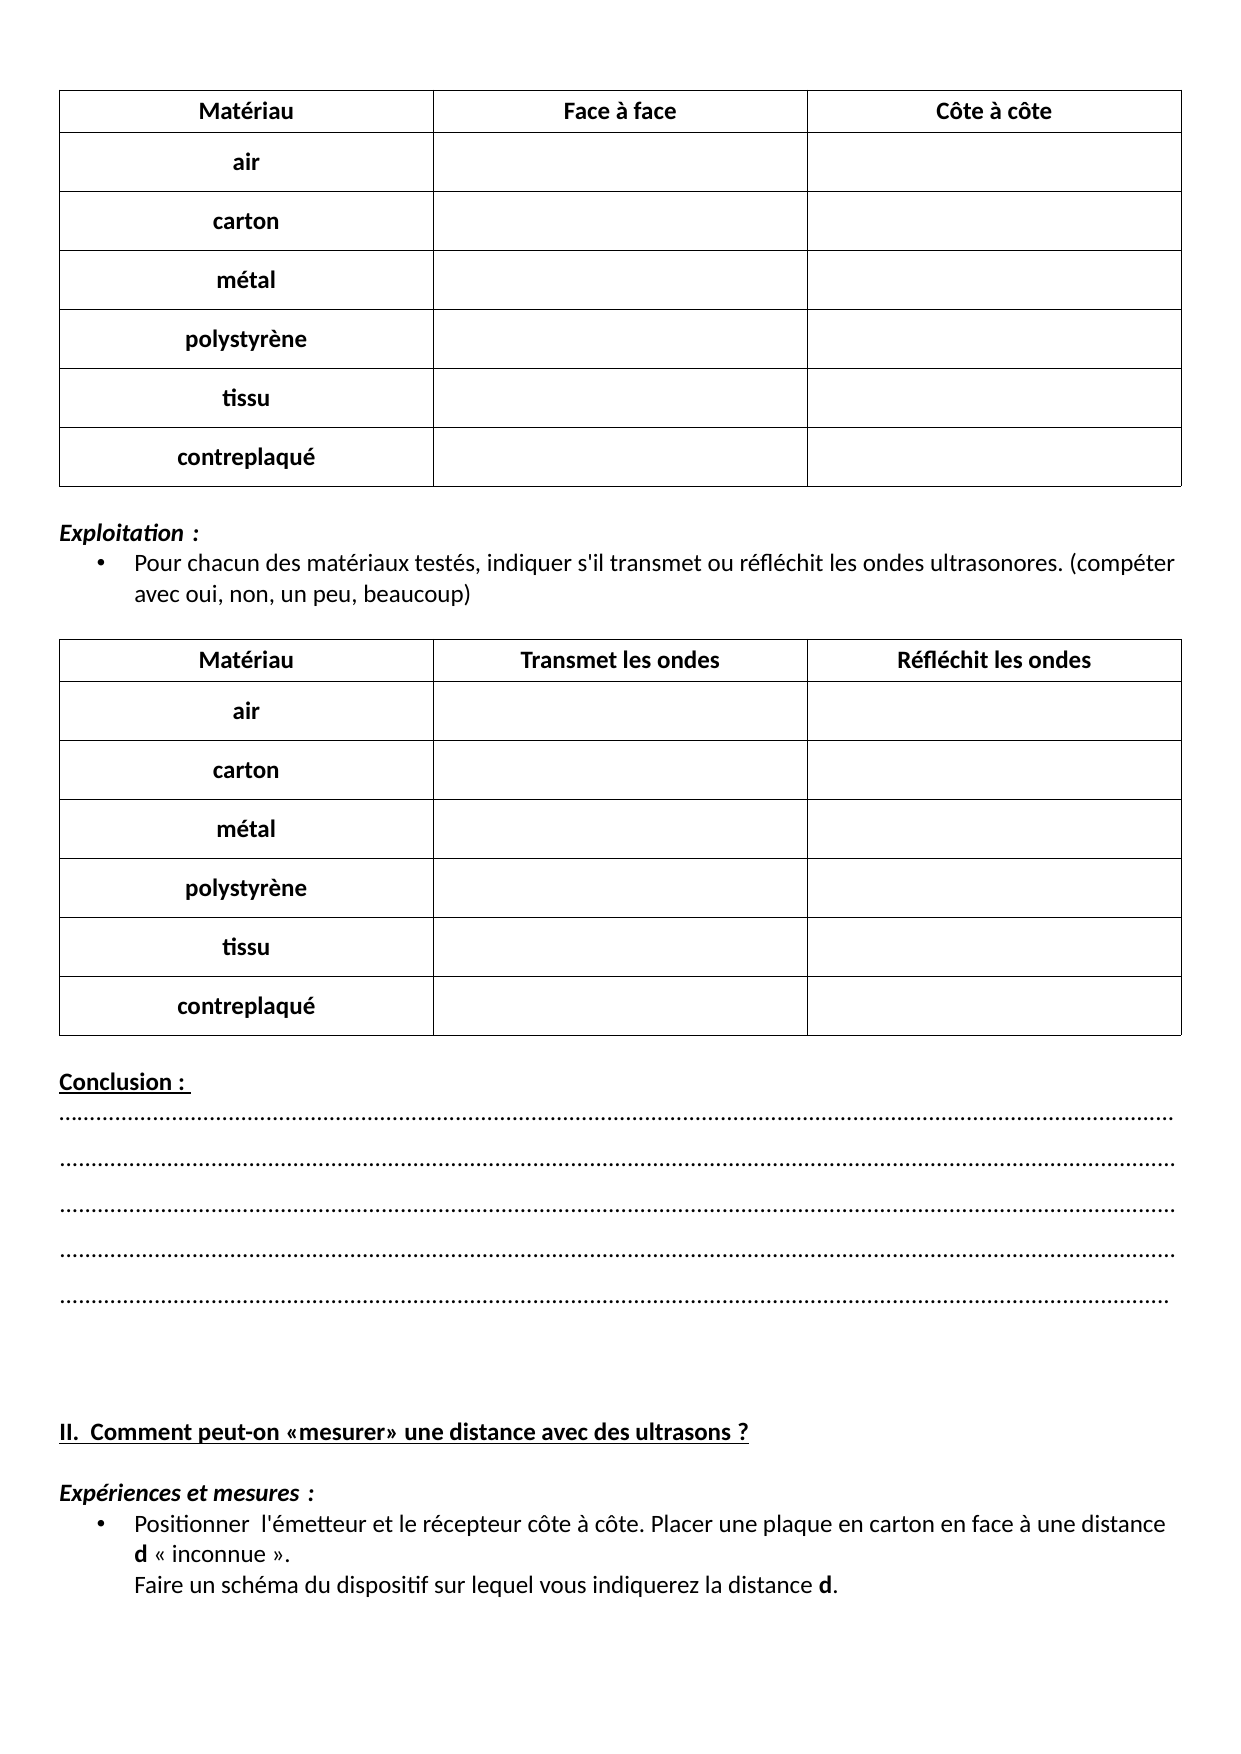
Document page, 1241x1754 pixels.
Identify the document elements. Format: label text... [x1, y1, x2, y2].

text Conclusion : [59, 1066, 1181, 1096]
table_cell [434, 741, 807, 799]
table_cell métal [60, 800, 433, 858]
table_cell polystyrène [60, 310, 433, 368]
text Exploitation : [59, 517, 1181, 547]
text …................................................................................................................................................................................................................................................................................................................................................................................................................................................................................................................................................................................................................................................................................................................................................................................................................................................................................................................. [59, 1096, 1181, 1310]
table_cell [808, 682, 1181, 740]
table_cell contreplaqué [60, 977, 433, 1035]
table_cell [808, 800, 1181, 858]
list Faire un schéma du dispositif sur lequel vous indiquerez la distance d. [97, 1569, 1181, 1600]
table_header Côte à côte [808, 91, 1181, 132]
table_header Transmet les ondes [434, 640, 807, 681]
table_cell tissu [60, 918, 433, 976]
table_cell [808, 133, 1181, 191]
table_cell [808, 192, 1181, 250]
table_cell air [60, 682, 433, 740]
text Expériences et mesures : [59, 1478, 1181, 1508]
table_cell polystyrène [60, 859, 433, 917]
table_cell [808, 428, 1181, 486]
table_cell [808, 918, 1181, 976]
table_cell [808, 977, 1181, 1035]
table_header Réfléchit les ondes [808, 640, 1181, 681]
table_cell [434, 800, 807, 858]
table_cell [434, 918, 807, 976]
table_cell [434, 428, 807, 486]
table_cell [434, 369, 807, 427]
table_cell tissu [60, 369, 433, 427]
table_cell air [60, 133, 433, 191]
table_cell carton [60, 741, 433, 799]
table_cell [434, 310, 807, 368]
table_cell [434, 133, 807, 191]
table_cell [434, 977, 807, 1035]
table_header Face à face [434, 91, 807, 132]
table_cell [808, 859, 1181, 917]
table_cell [808, 741, 1181, 799]
table_cell [808, 310, 1181, 368]
table_header Matériau [60, 91, 433, 132]
table_cell carton [60, 192, 433, 250]
table_cell contreplaqué [60, 428, 433, 486]
table_cell [434, 251, 807, 309]
table_cell [808, 369, 1181, 427]
text II. Comment peut-on «mesurer» une distance avec des ultrasons ? [59, 1417, 1181, 1447]
table_cell [434, 682, 807, 740]
table_header Matériau [60, 640, 433, 681]
table_cell [808, 251, 1181, 309]
list Pour chacun des matériaux testés, indiquer s'il transmet ou réfléchit les ondes ultrasonores. (compéter avec oui, non, un peu, beaucoup) [97, 547, 1181, 608]
list Positionner l'émetteur et le récepteur côte à côte. Placer une plaque en carton en face à une distance d « inconnue ». [97, 1508, 1181, 1569]
table_cell [434, 192, 807, 250]
table_cell [434, 859, 807, 917]
table_cell métal [60, 251, 433, 309]
